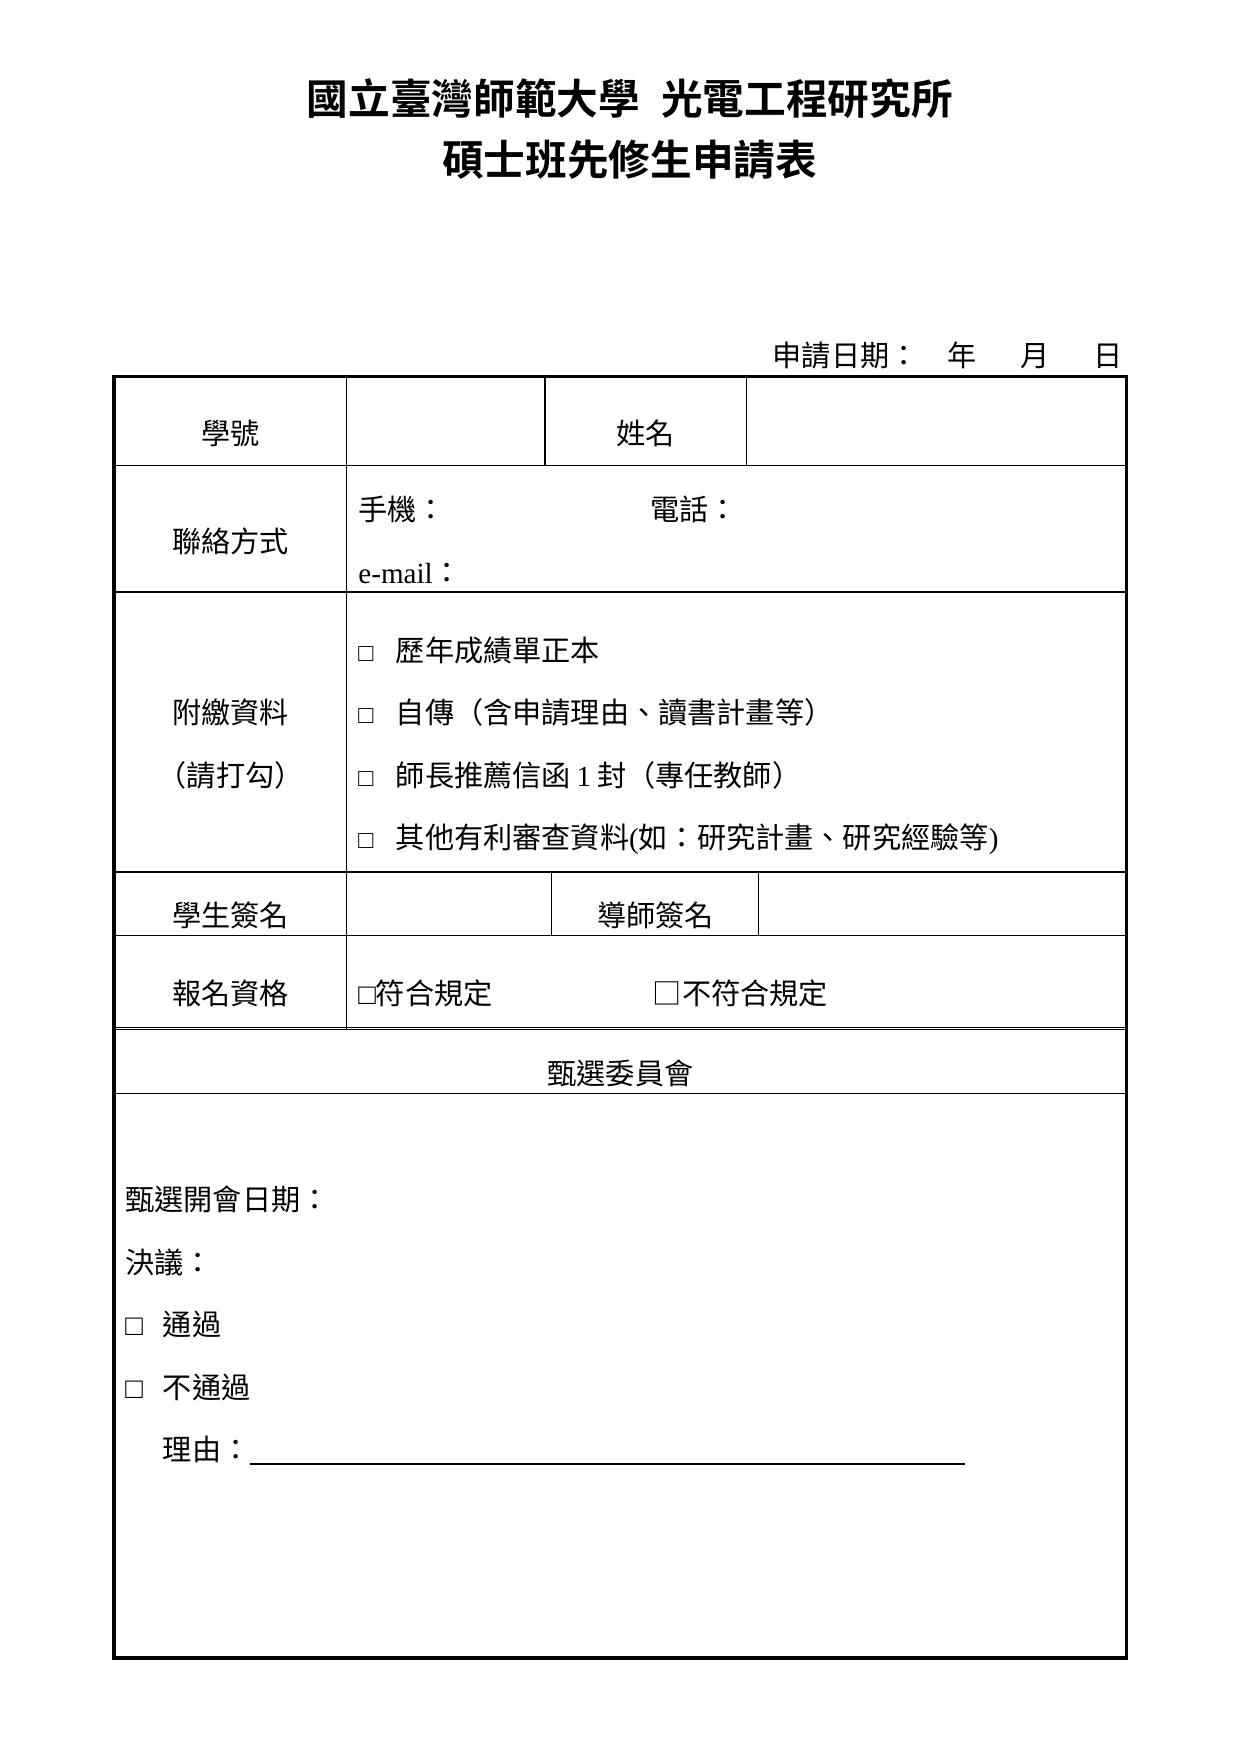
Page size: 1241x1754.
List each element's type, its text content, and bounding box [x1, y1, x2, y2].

table_cell 導師簽名 [552, 873, 758, 935]
table_header [747, 378, 1125, 465]
table_cell 手機： 電話： e-mail： [347, 466, 1125, 591]
table_header 學號 [116, 378, 346, 465]
table_header [347, 378, 544, 465]
table_cell 甄選委員會 [116, 1030, 1125, 1093]
text 碩士班先修生申請表 [89, 127, 1171, 187]
text 國立臺灣師範大學 光電工程研究所 [89, 64, 1171, 127]
table_header 姓名 [546, 378, 746, 465]
table_cell 學生簽名 [116, 873, 346, 935]
table_cell 報名資格 [116, 936, 346, 1027]
table_cell [347, 873, 551, 935]
table_cell 附繳資料 （請打勾） [116, 593, 346, 871]
table_cell [759, 873, 1125, 935]
table_cell 甄選開會日期： 決議： 通過 不通過 理由： [116, 1094, 1125, 1656]
table_cell 聯絡方式 [116, 466, 346, 591]
text 申請日期： 年 月 日 [89, 312, 1122, 375]
table_cell □符合規定 □不符合規定 [347, 936, 1125, 1027]
table_cell 歷年成績單正本 自傳（含申請理由、讀書計畫等） 師長推薦信函1封（專任教師） 其他有利審查資料(如：研究計畫、研究經驗等) [347, 593, 1125, 871]
